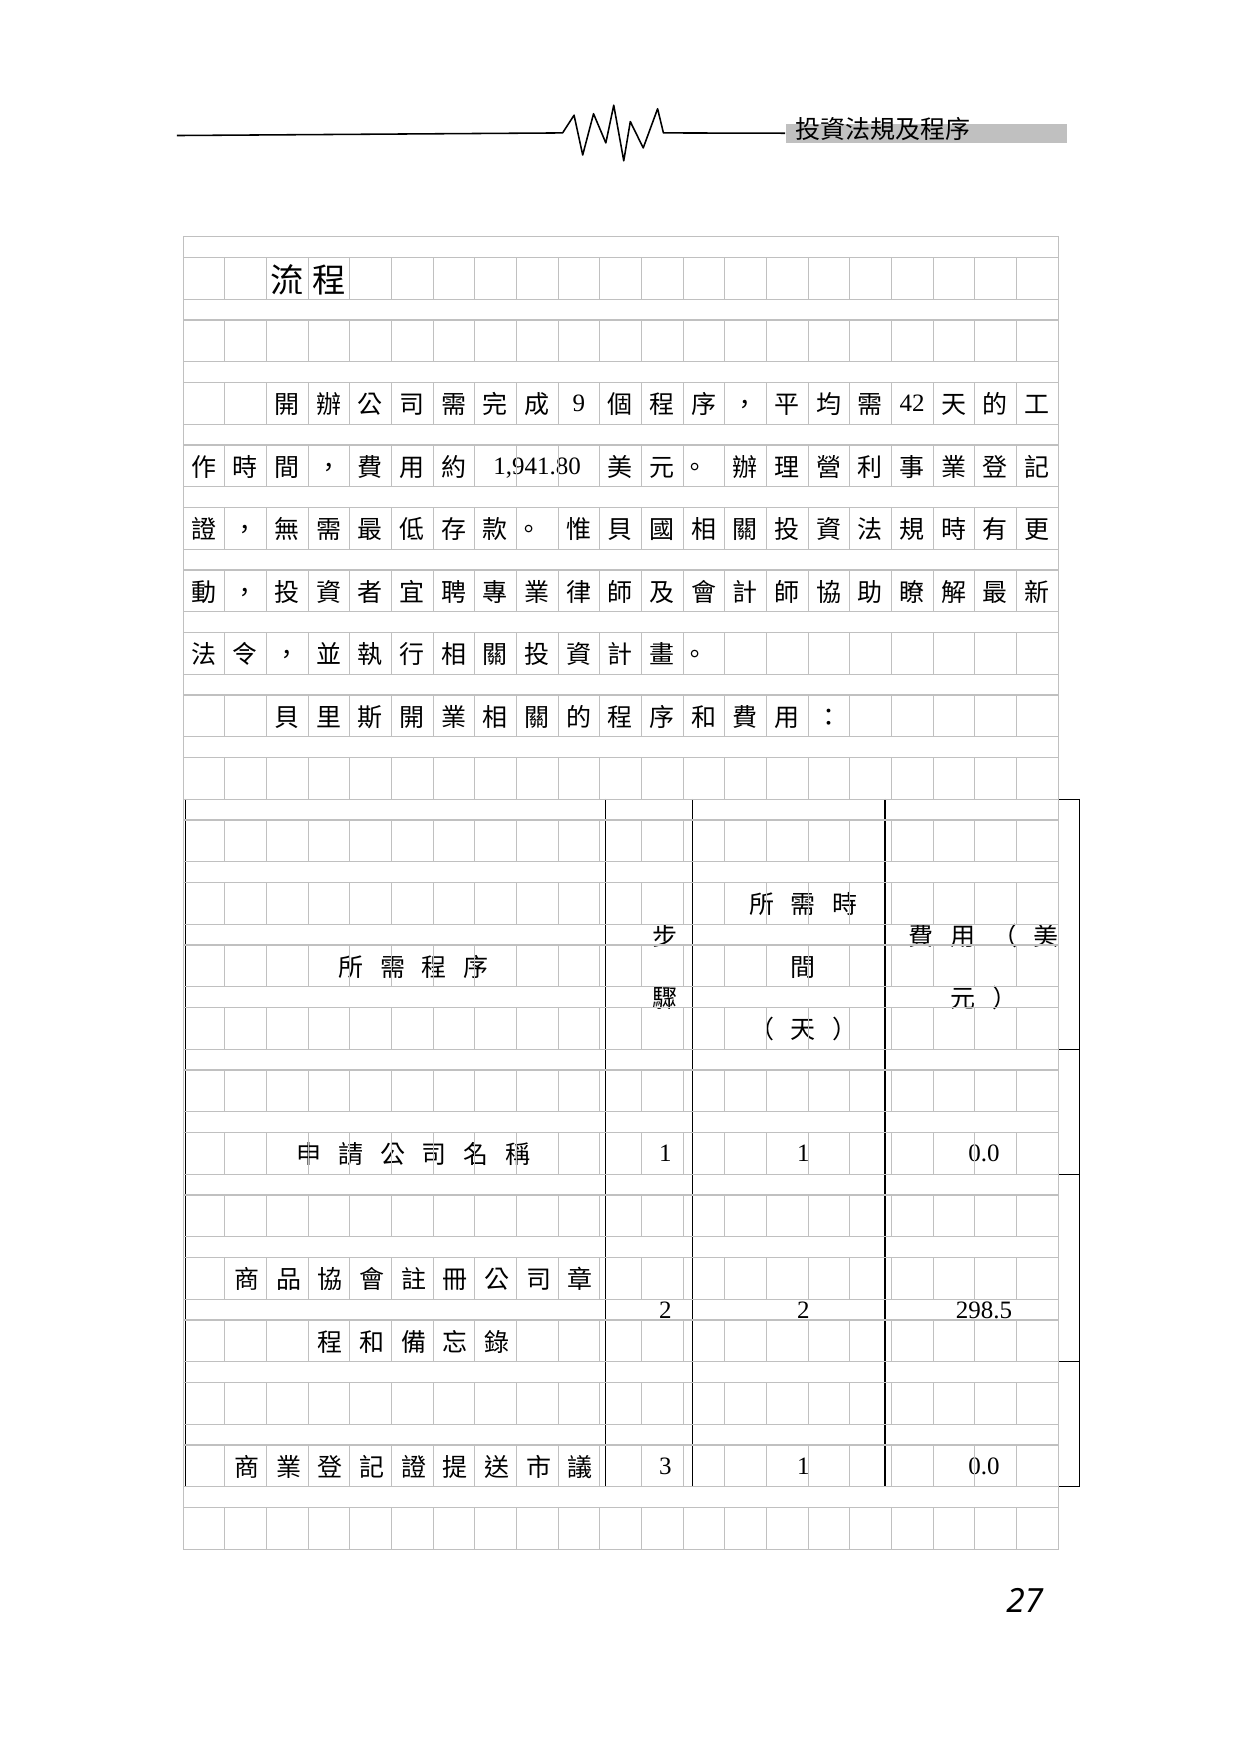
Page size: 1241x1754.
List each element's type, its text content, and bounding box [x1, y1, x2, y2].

table_header 所需程序 [434, 821, 474, 861]
text 用 [767, 696, 808, 736]
table_cell [267, 1383, 308, 1424]
table_cell [809, 1446, 849, 1486]
table_header 費用（美元） [975, 1008, 1016, 1049]
table_cell [693, 1321, 724, 1361]
table_cell 商 [225, 1446, 266, 1486]
table_cell 0.0 [934, 1133, 974, 1174]
table_header 費用（美元） [892, 1008, 933, 1049]
table_cell [725, 1133, 766, 1174]
table_cell 0.0 [1059, 1362, 1079, 1486]
table_header 所需時間（天） [767, 883, 808, 924]
table_cell [886, 1237, 1058, 1257]
text 二、投資申請之規定、程序、應準備文件及審查流程 [392, 258, 433, 299]
table_cell 程 [309, 1321, 349, 1361]
table_header 費用（美元） [934, 821, 974, 861]
table_header 所需程序 [517, 883, 558, 924]
table_cell [886, 1175, 1058, 1194]
table_header 費用（美元） [886, 800, 1058, 819]
table_cell 申請公司名稱 [559, 1133, 599, 1174]
table_cell 申請公司名稱 [392, 1071, 433, 1111]
table_cell 申請公司名稱 [434, 1071, 474, 1111]
table_cell [684, 1321, 692, 1361]
table_cell [725, 1071, 766, 1111]
table_cell [606, 1133, 641, 1174]
text 里 [309, 696, 349, 736]
table_cell [350, 1196, 391, 1236]
table_cell 市 [517, 1446, 558, 1486]
table_header 所需程序 [186, 800, 605, 819]
table_cell 申請公司名稱 [517, 1071, 558, 1111]
table_cell [886, 1321, 891, 1361]
table_cell [934, 1196, 974, 1236]
table_header 所需程序 [434, 946, 474, 986]
table_header 所需時間（天） [809, 946, 849, 986]
table_cell 申請公司名稱 [186, 1133, 224, 1174]
table_header 費用（美元） [1059, 800, 1079, 1049]
table_cell [559, 1196, 599, 1236]
table_cell 證 [392, 1446, 433, 1486]
text 二、投資申請之規定、程序、應準備文件及審查流程 [684, 258, 724, 299]
table_header 費用（美元） [975, 946, 1016, 986]
table_cell [225, 1321, 266, 1361]
table_cell 申請公司名稱 [186, 1112, 605, 1132]
text 二、投資申請之規定、程序、應準備文件及審查流程 [934, 258, 974, 299]
table_header 步驟 [606, 987, 661, 1007]
table_header 費用（美元） [1017, 1008, 1058, 1049]
table_cell [606, 1112, 692, 1132]
table_header 所需程序 [600, 1008, 605, 1049]
table_header 所需時間（天） [850, 883, 884, 924]
table_header 所需程序 [309, 1008, 349, 1049]
table_cell [693, 1258, 724, 1299]
table_header 所需程序 [517, 946, 558, 986]
table_cell [267, 1196, 308, 1236]
table_cell [767, 1071, 808, 1111]
text 和 [684, 696, 724, 736]
table_cell 申請公司名稱 [225, 1071, 266, 1111]
table_cell [186, 1446, 224, 1486]
text 二、投資申請之規定、程序、應準備文件及審查流程 [309, 258, 349, 299]
text ： [809, 696, 849, 736]
table_cell [606, 1071, 641, 1111]
text 程 [600, 696, 641, 736]
table_cell 品 [267, 1258, 308, 1299]
text 二、投資申請之規定、程序、應準備文件及審查流程 [517, 258, 558, 299]
table_cell [684, 1383, 692, 1424]
text 二、投資申請之規定、程序、應準備文件及審查流程 [767, 258, 808, 299]
table_cell 0.0 [975, 1446, 1016, 1486]
table_cell [693, 1071, 724, 1111]
text 二、投資申請之規定、程序、應準備文件及審查流程 [267, 258, 308, 299]
table_cell [693, 1196, 724, 1236]
table_cell [642, 1383, 683, 1424]
table_cell 申請公司名稱 [267, 1133, 308, 1174]
table_header 所需時間（天） [693, 862, 884, 882]
table_header 費用（美元） [1046, 925, 1058, 944]
table_header 所需時間（天） [850, 946, 884, 986]
text 開辦公司需完成9個程序，平均需42天的工作時間，費用約1,941.80美元。辦理營利事業登記證，無需最低存款。惟貝國相關投資法規時有更動，投資者宜聘專業律師及會計師協助瞭解最新法令，並執行相關投資計畫。 [184, 362, 1058, 382]
table_header 所需程序 [309, 883, 349, 924]
table_cell [684, 1071, 692, 1111]
table_cell [850, 1383, 884, 1424]
table_header 所需程序 [186, 925, 605, 944]
table_header 所需時間（天） [850, 1008, 884, 1049]
table_cell 申請公司名稱 [517, 1133, 558, 1174]
table_cell [600, 1383, 605, 1424]
table_cell [642, 1071, 683, 1111]
text [850, 696, 891, 736]
table_cell 298.5 [886, 1300, 1058, 1319]
table_header 所需程序 [186, 1008, 224, 1049]
table_header 所需程序 [392, 1008, 433, 1049]
text 開辦公司需完成9個程序，平均需42天的工作時間，費用約1,941.80美元。辦理營利事業登記證，無需最低存款。惟貝國相關投資法規時有更動，投資者宜聘專業律師及會計師協助瞭解最新法令，並執行相關投資計畫。 [184, 550, 1058, 569]
table_cell [606, 1050, 692, 1069]
text [975, 696, 1016, 736]
text 二、投資申請之規定、程序、應準備文件及審查流程 [225, 258, 266, 299]
table_header 所需程序 [267, 883, 308, 924]
table_cell 0.0 [886, 1446, 891, 1486]
table_cell 0.0 [934, 1383, 974, 1424]
table_cell 0.0 [892, 1133, 933, 1174]
table_cell 0.0 [1059, 1050, 1079, 1174]
text [225, 696, 266, 736]
table_header 費用（美元） [886, 862, 1058, 882]
table_cell [809, 1258, 849, 1299]
table_header 費用（美元） [1017, 946, 1058, 986]
table_cell [606, 1175, 692, 1194]
table_cell 錄 [475, 1321, 516, 1361]
table_header 所需時間（天） [693, 987, 884, 1007]
table_header 步驟 [642, 946, 683, 986]
table_header 步驟 [642, 883, 683, 924]
table_cell [392, 1383, 433, 1424]
table_header 所需時間（天） [767, 946, 808, 986]
table_cell 0.0 [886, 1383, 891, 1424]
table_header 所需程序 [600, 821, 605, 861]
table_cell 0.0 [934, 1071, 974, 1111]
text 開辦公司需完成9個程序，平均需42天的工作時間，費用約1,941.80美元。辦理營利事業登記證，無需最低存款。惟貝國相關投資法規時有更動，投資者宜聘專業律師及會計師協助瞭解最新法令，並執行相關投資計畫。 [184, 612, 1058, 632]
table_cell 忘 [434, 1321, 474, 1361]
table_cell [600, 1446, 605, 1486]
table_cell [517, 1321, 558, 1361]
table_cell 0.0 [1017, 1383, 1058, 1424]
table_header 費用（美元） [886, 925, 917, 944]
table_cell 送 [475, 1446, 516, 1486]
text 二、投資申請之規定、程序、應準備文件及審查流程 [809, 258, 849, 299]
table_header 所需程序 [392, 883, 433, 924]
table_header 所需程序 [309, 946, 349, 986]
table_cell [309, 1383, 349, 1424]
table_header 費用（美元） [892, 946, 933, 986]
table_cell [186, 1237, 605, 1257]
table_header 所需程序 [267, 821, 308, 861]
table_header 所需程序 [186, 883, 224, 924]
table_cell [434, 1383, 474, 1424]
table_cell 0.0 [1017, 1446, 1058, 1486]
text 費 [725, 696, 766, 736]
table_cell 申請公司名稱 [186, 1050, 605, 1069]
table_cell [725, 1196, 766, 1236]
table_header 費用（美元） [934, 883, 974, 924]
text 二、投資申請之規定、程序、應準備文件及審查流程 [475, 258, 516, 299]
table_cell [693, 1133, 724, 1174]
table_cell 0.0 [975, 1133, 1016, 1174]
table_cell [517, 1383, 558, 1424]
table_cell [606, 1425, 692, 1444]
table_cell [309, 1196, 349, 1236]
table_cell [850, 1133, 884, 1174]
table_cell 2 [693, 1300, 884, 1319]
table_header 費用（美元） [886, 821, 891, 861]
table_header 費用（美元） [886, 883, 891, 924]
text [184, 696, 224, 736]
table_header 所需時間（天） [693, 1008, 724, 1049]
text 業 [434, 696, 474, 736]
table_cell [225, 1383, 266, 1424]
table_header 所需程序 [434, 1008, 474, 1049]
table_cell [767, 1196, 808, 1236]
table_cell 申請公司名稱 [559, 1071, 599, 1111]
table_cell [886, 1258, 891, 1299]
table_cell [559, 1383, 599, 1424]
table_cell 0.0 [975, 1071, 1016, 1111]
table_cell 申請公司名稱 [392, 1133, 433, 1174]
table_cell 申請公司名稱 [186, 1071, 224, 1111]
table_header 所需時間（天） [809, 821, 849, 861]
table_header 所需時間（天） [693, 925, 884, 944]
text 二、投資申請之規定、程序、應準備文件及審查流程 [350, 258, 391, 299]
text 斯 [350, 696, 391, 736]
table_cell 商 [225, 1258, 266, 1299]
table_cell 0.0 [886, 1112, 1058, 1132]
text 二、投資申請之規定、程序、應準備文件及審查流程 [434, 258, 474, 299]
table_header 所需程序 [559, 946, 599, 986]
table_header 步驟 [684, 946, 692, 986]
table_cell [642, 1258, 683, 1299]
table_cell [186, 1196, 224, 1236]
table_header 所需程序 [186, 946, 224, 986]
table_cell 會 [350, 1258, 391, 1299]
table_header 步驟 [684, 1008, 692, 1049]
table_header 費用（美元） [1017, 883, 1058, 924]
table_cell [809, 1321, 849, 1361]
table_cell 0.0 [934, 1446, 974, 1486]
table_cell 3 [642, 1446, 683, 1486]
table_header 所需程序 [267, 946, 308, 986]
table_cell 0.0 [886, 1362, 1058, 1382]
table_cell [186, 1425, 605, 1444]
table_cell 申請公司名稱 [600, 1071, 605, 1111]
table_cell [684, 1196, 692, 1236]
table_cell [693, 1383, 724, 1424]
table_header 所需時間（天） [693, 883, 724, 924]
table_cell 協 [309, 1258, 349, 1299]
table_cell [186, 1383, 224, 1424]
table_cell [892, 1196, 933, 1236]
text 的 [559, 696, 599, 736]
table_cell [606, 1237, 692, 1257]
table_cell [186, 1321, 224, 1361]
text 序 [642, 696, 683, 736]
table_header 費用（美元） [934, 1008, 974, 1049]
table_cell [886, 1196, 891, 1236]
text 二、投資申請之規定、程序、應準備文件及審查流程 [184, 258, 224, 299]
table_cell 0.0 [886, 1071, 891, 1111]
table_header 所需程序 [392, 821, 433, 861]
table_cell 申請公司名稱 [600, 1133, 605, 1174]
table_header 步驟 [606, 862, 692, 882]
table_header 步驟 [606, 800, 692, 819]
text 貝 [267, 696, 308, 736]
table_cell 1 [642, 1133, 683, 1174]
text 關 [517, 696, 558, 736]
table_cell 申請公司名稱 [475, 1071, 516, 1111]
table_header 費用（美元） [1017, 821, 1058, 861]
table_cell [1017, 1258, 1058, 1299]
table_cell [725, 1321, 766, 1361]
table_cell 申請公司名稱 [350, 1071, 391, 1111]
text 二、投資申請之規定、程序、應準備文件及審查流程 [184, 237, 1058, 257]
table_header 所需程序 [559, 821, 599, 861]
table_cell [350, 1383, 391, 1424]
table_cell 0.0 [886, 1050, 1058, 1069]
table_cell [850, 1446, 884, 1486]
table_cell [186, 1300, 605, 1319]
table_header 所需程序 [392, 946, 433, 986]
table_cell [684, 1258, 692, 1299]
table_header 所需程序 [309, 821, 349, 861]
table_header 所需時間（天） [767, 821, 808, 861]
table_header 所需程序 [186, 821, 224, 861]
table_cell [225, 1196, 266, 1236]
table_cell [475, 1383, 516, 1424]
table_cell [693, 1425, 884, 1444]
table_cell [693, 1175, 884, 1194]
text [892, 696, 933, 736]
text 二、投資申請之規定、程序、應準備文件及審查流程 [975, 258, 1016, 299]
table_cell 0.0 [886, 1425, 1058, 1444]
table_cell 備 [392, 1321, 433, 1361]
table_header 所需程序 [475, 821, 516, 861]
text 二、投資申請之規定、程序、應準備文件及審查流程 [725, 258, 766, 299]
text [934, 696, 974, 736]
table_cell 申請公司名稱 [225, 1133, 266, 1174]
table_cell [934, 1321, 974, 1361]
table_header 費用（美元） [924, 925, 1013, 944]
table_header 所需時間（天） [809, 1008, 849, 1049]
text 二、投資申請之規定、程序、應準備文件及審查流程 [600, 258, 641, 299]
table_cell [186, 1175, 605, 1194]
text 二、投資申請之規定、程序、應準備文件及審查流程 [642, 258, 683, 299]
table_cell 0.0 [886, 1133, 891, 1174]
table_header 費用（美元） [934, 946, 974, 986]
table_header 步驟 [606, 925, 665, 944]
table_header 步驟 [642, 821, 683, 861]
table_cell [693, 1362, 884, 1382]
table_cell [725, 1446, 766, 1486]
table_cell [1059, 1175, 1079, 1361]
table_header 所需時間（天） [693, 946, 724, 986]
table_header 所需程序 [225, 821, 266, 861]
table_cell [186, 1362, 605, 1382]
table_cell [1017, 1321, 1058, 1361]
table_header 所需時間（天） [693, 800, 884, 819]
table_header 步驟 [606, 883, 641, 924]
table_header 所需程序 [267, 1008, 308, 1049]
table_header 費用（美元） [975, 821, 1016, 861]
table_cell 記 [350, 1446, 391, 1486]
table_header 所需程序 [350, 883, 391, 924]
table_cell [975, 1196, 1016, 1236]
table_header 費用（美元） [886, 946, 891, 986]
table_header 費用（美元） [975, 883, 1016, 924]
table_cell [934, 1258, 974, 1299]
table_header 所需時間（天） [767, 1008, 808, 1049]
table_cell 申請公司名稱 [309, 1071, 349, 1111]
table_header 費用（美元） [886, 1008, 891, 1049]
table_header 所需程序 [517, 821, 558, 861]
table_header 所需程序 [559, 1008, 599, 1049]
table_header 所需程序 [225, 883, 266, 924]
table_cell 章 [559, 1258, 599, 1299]
table_cell [975, 1321, 1016, 1361]
table_header 所需程序 [186, 862, 605, 882]
text 開辦公司需完成9個程序，平均需42天的工作時間，費用約1,941.80美元。辦理營利事業登記證，無需最低存款。惟貝國相關投資法規時有更動，投資者宜聘專業律師及會計師協助瞭解最新法令，並執行相關投資計畫。 [184, 487, 1058, 507]
table_header 所需程序 [225, 1008, 266, 1049]
table_cell [809, 1071, 849, 1111]
table_cell 申請公司名稱 [309, 1133, 349, 1174]
table_cell 司 [517, 1258, 558, 1299]
table_header 所需程序 [350, 821, 391, 861]
text 開 [392, 696, 433, 736]
text [1017, 696, 1058, 736]
table_cell 公 [475, 1258, 516, 1299]
table_cell [725, 1258, 766, 1299]
table_cell [767, 1383, 808, 1424]
table_cell 申請公司名稱 [434, 1133, 474, 1174]
table_cell [892, 1258, 933, 1299]
table_header 步驟 [684, 821, 692, 861]
table_header 所需程序 [600, 883, 605, 924]
table_cell 冊 [434, 1258, 474, 1299]
table_header 步驟 [684, 883, 692, 924]
table_header 所需時間（天） [725, 1008, 766, 1049]
table_header 步驟 [606, 821, 641, 861]
table_cell [642, 1196, 683, 1236]
text 開辦公司需完成9個程序，平均需42天的工作時間，費用約1,941.80美元。辦理營利事業登記證，無需最低存款。惟貝國相關投資法規時有更動，投資者宜聘專業律師及會計師協助瞭解最新法令，並執行相關投資計畫。 [184, 425, 1058, 444]
table_cell [850, 1321, 884, 1361]
table_header 所需程序 [475, 946, 516, 986]
table_cell 0.0 [892, 1383, 933, 1424]
table_header 步驟 [606, 946, 641, 986]
table_header 所需程序 [559, 883, 599, 924]
table_cell 0.0 [892, 1071, 933, 1111]
table_cell [434, 1196, 474, 1236]
table_cell [693, 1446, 724, 1486]
table_cell [693, 1050, 884, 1069]
table_cell [186, 1258, 224, 1299]
table_header 步驟 [606, 1008, 641, 1049]
table_header 費用（美元） [892, 821, 933, 861]
table_header 所需程序 [517, 1008, 558, 1049]
table_cell 登 [309, 1446, 349, 1486]
table_cell 提 [434, 1446, 474, 1486]
table_cell [809, 1133, 849, 1174]
table_cell 註 [392, 1258, 433, 1299]
table_cell [693, 1112, 884, 1132]
table_cell [392, 1196, 433, 1236]
table_cell [606, 1362, 692, 1382]
table_cell [725, 1383, 766, 1424]
table_cell [606, 1321, 641, 1361]
table_header 所需時間（天） [809, 883, 849, 924]
table_header 所需程序 [475, 883, 516, 924]
text 相 [475, 696, 516, 736]
table_header 所需時間（天） [725, 883, 766, 924]
table_cell [850, 1258, 884, 1299]
table_header 所需程序 [225, 946, 266, 986]
text 二、投資申請之規定、程序、應準備文件及審查流程 [559, 258, 599, 299]
table_cell [809, 1196, 849, 1236]
table_cell [693, 1237, 884, 1257]
table_header 所需程序 [475, 1008, 516, 1049]
table_header 所需程序 [186, 987, 605, 1007]
table_cell 申請公司名稱 [267, 1071, 308, 1111]
table_cell [606, 1446, 641, 1486]
table_cell 1 [767, 1446, 808, 1486]
table_cell [850, 1196, 884, 1236]
table_cell [1017, 1196, 1058, 1236]
text 二、投資申請之規定、程序、應準備文件及審查流程 [892, 258, 933, 299]
table_cell 申請公司名稱 [475, 1133, 516, 1174]
table_header 所需程序 [434, 883, 474, 924]
table_header 步驟 [666, 925, 692, 944]
table_cell [850, 1071, 884, 1111]
table_cell [684, 1446, 692, 1486]
table_cell [767, 1258, 808, 1299]
table_cell [606, 1383, 641, 1424]
table_cell 2 [606, 1300, 692, 1319]
table_cell [267, 1321, 308, 1361]
table_cell 申請公司名稱 [350, 1133, 391, 1174]
table_header 費用（美元） [892, 883, 933, 924]
table_header 所需程序 [350, 1008, 391, 1049]
table_cell [809, 1383, 849, 1424]
table_header 步驟 [659, 987, 692, 1007]
table_header 步驟 [642, 1008, 683, 1049]
table_header 所需時間（天） [850, 821, 884, 861]
table_cell [892, 1321, 933, 1361]
table_cell [767, 1321, 808, 1361]
table_cell [517, 1196, 558, 1236]
table_cell [606, 1258, 641, 1299]
table_cell 議 [559, 1446, 599, 1486]
table_cell 0.0 [892, 1446, 933, 1486]
text [184, 675, 1058, 694]
table_cell [684, 1133, 692, 1174]
table_header 所需程序 [600, 946, 605, 986]
table_cell [975, 1258, 1016, 1299]
table_header 所需時間（天） [725, 821, 766, 861]
table_cell 0.0 [1017, 1071, 1058, 1111]
text 二、投資申請之規定、程序、應準備文件及審查流程 [1017, 258, 1058, 299]
table_cell 0.0 [975, 1383, 1016, 1424]
text 二、投資申請之規定、程序、應準備文件及審查流程 [850, 258, 891, 299]
table_cell 和 [350, 1321, 391, 1361]
table_cell 1 [767, 1133, 808, 1174]
table_cell [642, 1321, 683, 1361]
table_cell [475, 1196, 516, 1236]
table_cell 業 [267, 1446, 308, 1486]
table_header 所需時間（天） [725, 946, 766, 986]
table_cell [559, 1321, 599, 1361]
table_header 費用（美元） [886, 987, 998, 1007]
table_cell 0.0 [1017, 1133, 1058, 1174]
table_header 所需時間（天） [693, 821, 724, 861]
table_header 所需程序 [350, 946, 391, 986]
table_header 費用（美元） [1011, 925, 1044, 944]
table_cell [606, 1196, 641, 1236]
table_header 費用（美元） [996, 987, 1058, 1007]
